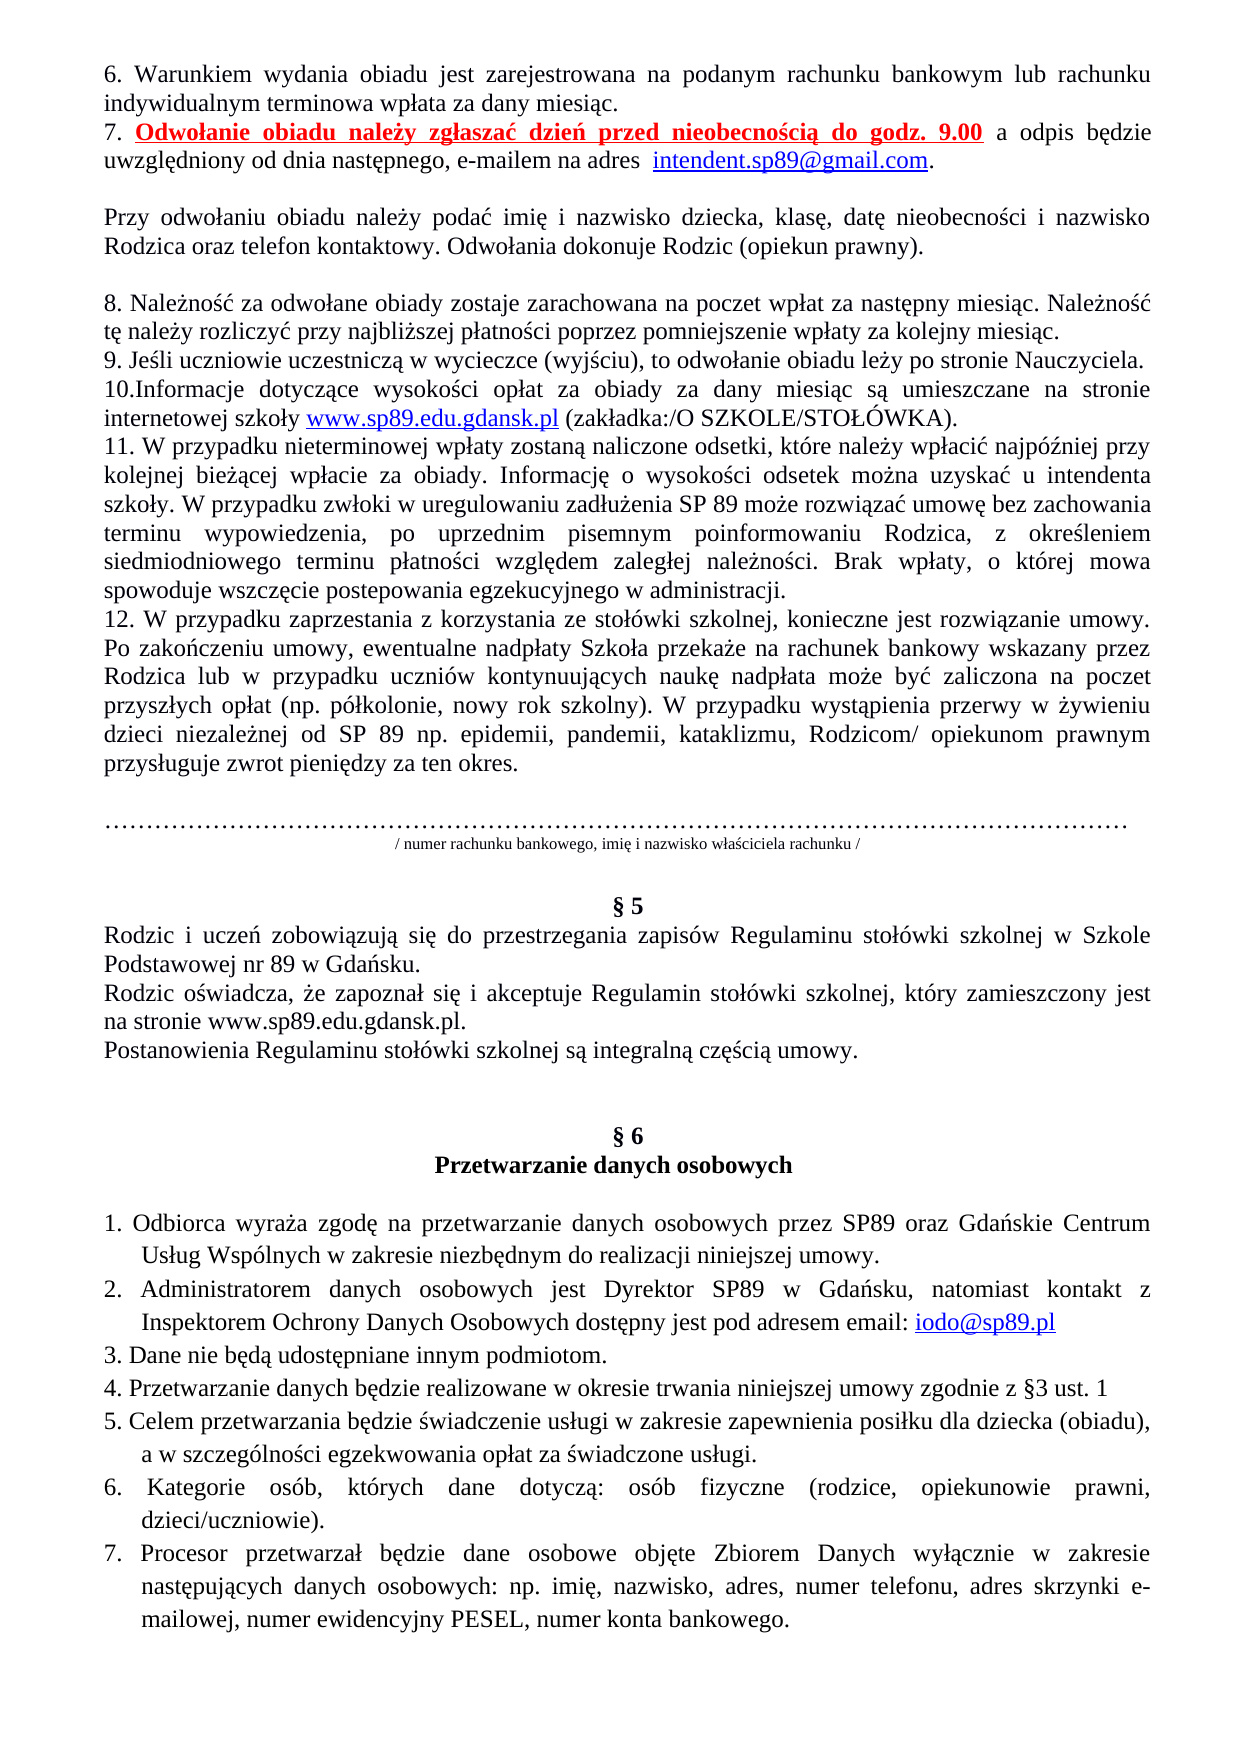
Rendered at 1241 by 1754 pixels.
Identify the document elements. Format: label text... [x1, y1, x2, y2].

text 6. Kategorie osób, których dane dotyczą: osób fizyczne (rodzice, opiekunowie prawni, dzieci/uczniowie). [103, 1472, 1152, 1533]
text § 6 [103, 1121, 1152, 1150]
text 11. W przypadku nieterminowej wpłaty zostaną naliczone odsetki, które należy wpłacić najpóźniej przy kolejnej bieżącej wpłacie za obiady. Informację o wysokości odsetek można uzyskać u intendenta szkoły. W przypadku zwłoki w uregulowaniu zadłużenia SP 89 może rozwiązać umowę bez zachowania terminu wypowiedzenia, po uprzednim pisemnym poinformowaniu Rodzica, z określeniem siedmiodniowego terminu płatności względem zaległej należności. Brak wpłaty, o której mowa spowoduje wszczęcie postepowania egzekucyjnego w administracji. [103, 431, 1152, 604]
text Postanowienia Regulaminu stołówki szkolnej są integralną częścią umowy. [103, 1035, 1152, 1064]
text / numer rachunku bankowego, imię i nazwisko właściciela rachunku / [103, 834, 1152, 863]
text 1. Odbiorca wyraża zgodę na przetwarzanie danych osobowych przez SP89 oraz Gdańskie Centrum Usług Wspólnych w zakresie niezbędnym do realizacji niniejszej umowy. [103, 1208, 1152, 1269]
text 2. Administratorem danych osobowych jest Dyrektor SP89 w Gdańsku, natomiast kontakt z Inspektorem Ochrony Danych Osobowych dostępny jest pod adresem email: iodo@sp89.pl [103, 1274, 1152, 1335]
text 8. Należność za odwołane obiady zostaje zarachowana na poczet wpłat za następny miesiąc. Należność tę należy rozliczyć przy najbliższej płatności poprzez pomniejszenie wpłaty za kolejny miesiąc. [103, 288, 1152, 345]
text 6. Warunkiem wydania obiadu jest zarejestrowana na podanym rachunku bankowym lub rachunku indywidualnym terminowa wpłata za dany miesiąc. [103, 59, 1152, 117]
text …………………………………………………………………………………………………………… [103, 805, 1152, 834]
text Przy odwołaniu obiadu należy podać imię i nazwisko dziecka, klasę, datę nieobecności i nazwisko Rodzica oraz telefon kontaktowy. Odwołania dokonuje Rodzic (opiekun prawny). [103, 202, 1152, 259]
text Rodzic oświadcza, że zapoznał się i akceptuje Regulamin stołówki szkolnej, który zamieszczony jest na stronie www.sp89.edu.gdansk.pl. [103, 978, 1152, 1035]
text 4. Przetwarzanie danych będzie realizowane w okresie trwania niniejszej umowy zgodnie z §3 ust. 1 [103, 1373, 1152, 1401]
text Rodzic i uczeń zobowiązują się do przestrzegania zapisów Regulaminu stołówki szkolnej w Szkole Podstawowej nr 89 w Gdańsku. [103, 920, 1152, 978]
text 5. Celem przetwarzania będzie świadczenie usługi w zakresie zapewnienia posiłku dla dziecka (obiadu), a w szczególności egzekwowania opłat za świadczone usługi. [103, 1406, 1152, 1467]
text 3. Dane nie będą udostępniane innym podmiotom. [103, 1340, 1152, 1368]
text 7. Procesor przetwarzał będzie dane osobowe objęte Zbiorem Danych wyłącznie w zakresie następujących danych osobowych: np. imię, nazwisko, adres, numer telefonu, adres skrzynki e-mailowej, numer ewidencyjny PESEL, numer konta bankowego. [103, 1538, 1152, 1633]
text 10.Informacje dotyczące wysokości opłat za obiady za dany miesiąc są umieszczane na stronie internetowej szkoły www.sp89.edu.gdansk.pl (zakładka:/O SZKOLE/STOŁÓWKA). [103, 374, 1152, 431]
text 7. Odwołanie obiadu należy zgłaszać dzień przed nieobecnością do godz. 9.00 a odpis będzie uwzględniony od dnia następnego, e-mailem na adres intendent.sp89@gmail.com. [103, 117, 1152, 174]
text 9. Jeśli uczniowie uczestniczą w wycieczce (wyjściu), to odwołanie obiadu leży po stronie Nauczyciela. [103, 345, 1152, 374]
text Przetwarzanie danych osobowych [281, 1150, 1152, 1179]
text 12. W przypadku zaprzestania z korzystania ze stołówki szkolnej, konieczne jest rozwiązanie umowy. Po zakończeniu umowy, ewentualne nadpłaty Szkoła przekaże na rachunek bankowy wskazany przez Rodzica lub w przypadku uczniów kontynuujących naukę nadpłata może być zaliczona na poczet przyszłych opłat (np. półkolonie, nowy rok szkolny). W przypadku wystąpienia przerwy w żywieniu dzieci niezależnej od SP 89 np. epidemii, pandemii, kataklizmu, Rodzicom/ opiekunom prawnym przysługuje zwrot pieniędzy za ten okres. [103, 604, 1152, 776]
text § 5 [103, 891, 1152, 920]
